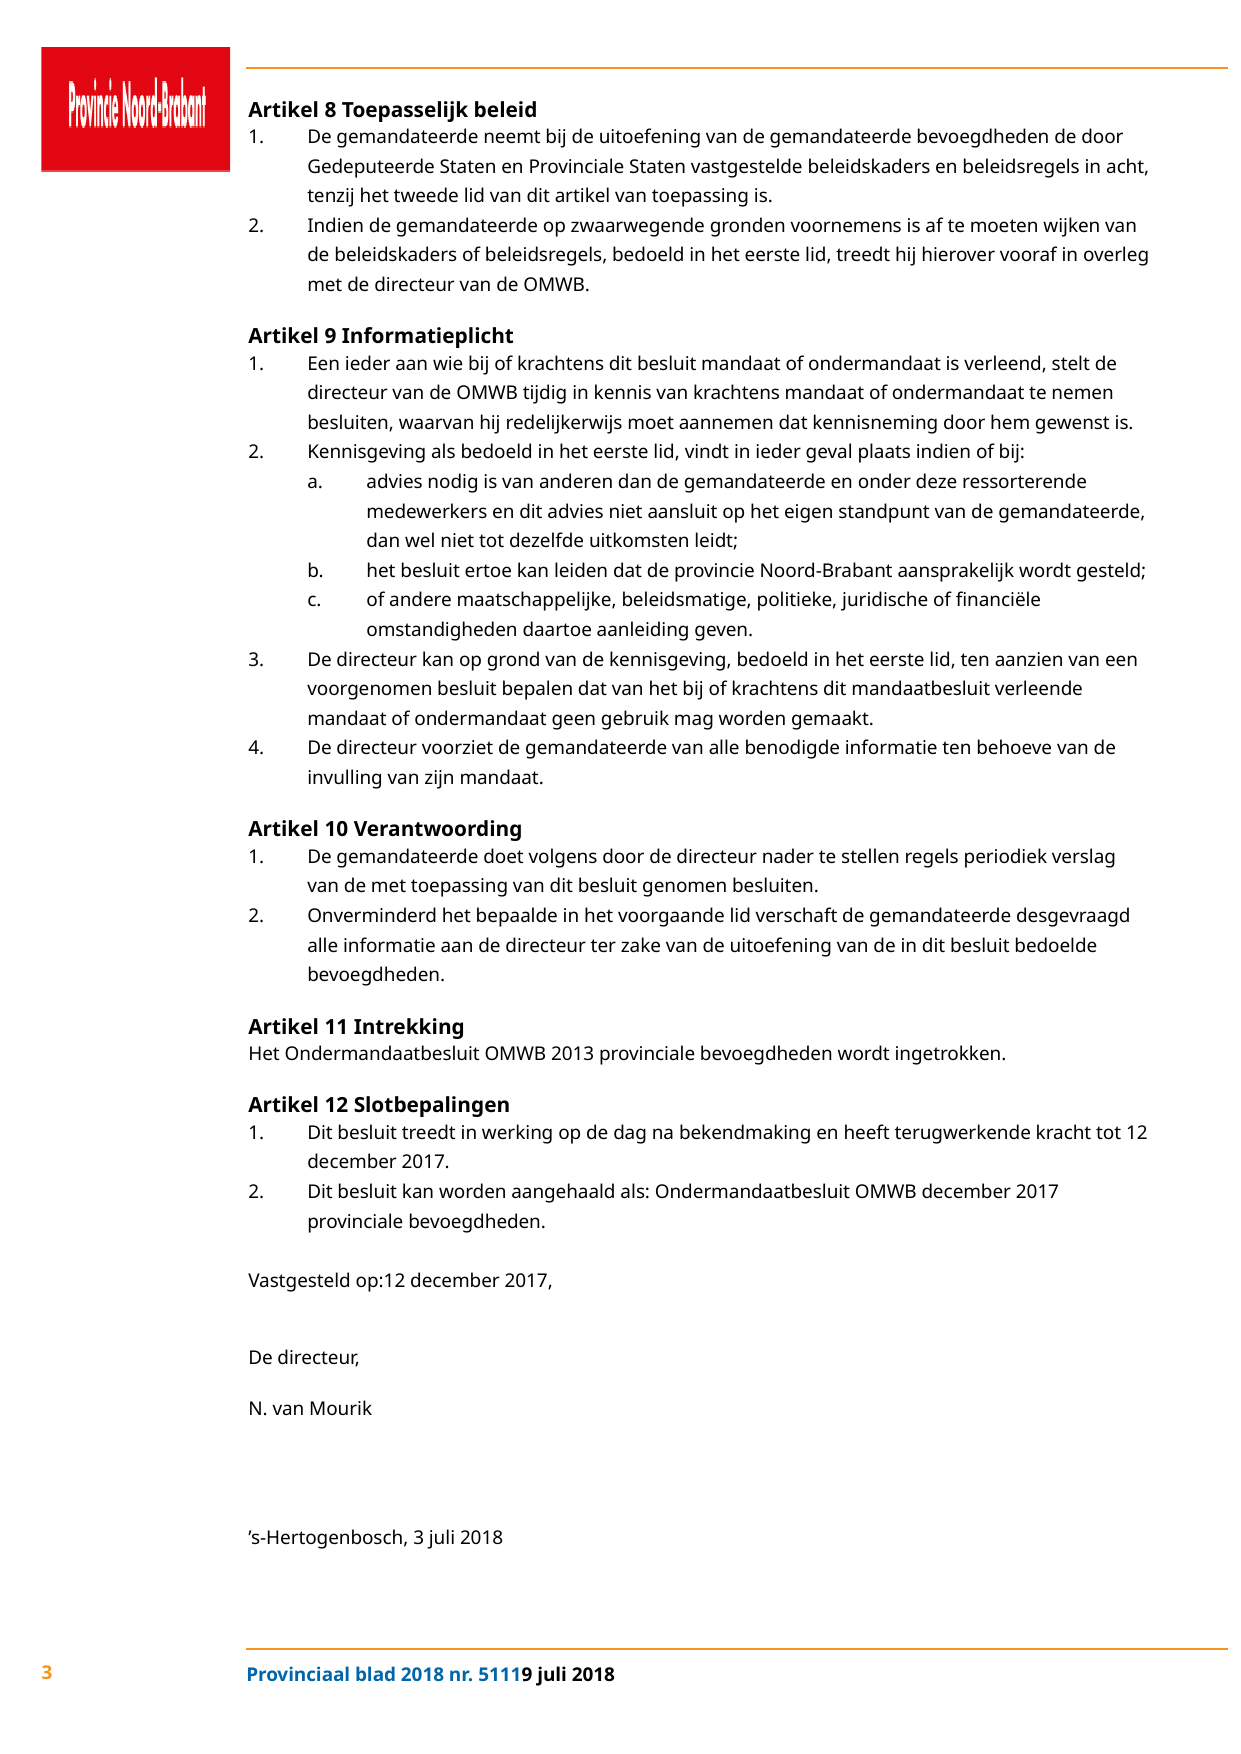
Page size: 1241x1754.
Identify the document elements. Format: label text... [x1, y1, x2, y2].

list De gemandateerde neemt bij de uitoefening van de gemandateerde bevoegdheden de door Gedeputeerde Staten en Provinciale Staten vastgestelde beleidskaders en beleidsregels in acht, tenzij het tweede lid van dit artikel van toepassing is. [248, 123, 1152, 208]
text Artikel 12 Slotbepalingen [248, 1091, 1152, 1119]
text N. van Mourik [248, 1396, 1152, 1421]
text ’s-Hertogenbosch, 3 juli 2018 [248, 1524, 1152, 1550]
list Een ieder aan wie bij of krachtens dit besluit mandaat of ondermandaat is verleend, stelt de directeur van de OMWB tijdig in kennis van krachtens mandaat of ondermandaat te nemen besluiten, waarvan hij redelijkerwijs moet aannemen dat kennisneming door hem gewenst is. [248, 350, 1152, 435]
list Onverminderd het bepaalde in het voorgaande lid verschaft de gemandateerde desgevraagd alle informatie aan de directeur ter zake van de uitoefening van de in dit besluit bedoelde bevoegdheden. [248, 902, 1152, 987]
text Vastgesteld op:12 december 2017, [248, 1267, 1152, 1293]
text Artikel 10 Verantwoording [248, 814, 1152, 843]
text Artikel 8 Toepasselijk beleid [248, 95, 1152, 123]
text Het Ondermandaatbesluit OMWB 2013 provinciale bevoegdheden wordt ingetrokken. [248, 1040, 1152, 1066]
picture [41, 47, 231, 172]
list het besluit ertoe kan leiden dat de provincie Noord-Brabant aansprakelijk wordt gesteld; [307, 557, 1152, 583]
list advies nodig is van anderen dan de gemandateerde en onder deze ressorterende medewerkers en dit advies niet aansluit op het eigen standpunt van de gemandateerde, dan wel niet tot dezelfde uitkomsten leidt; [307, 468, 1152, 553]
list De gemandateerde doet volgens door de directeur nader te stellen regels periodiek verslag van de met toepassing van dit besluit genomen besluiten. [248, 843, 1152, 898]
text De directeur, [248, 1344, 1152, 1370]
list Dit besluit kan worden aangehaald als: Ondermandaatbesluit OMWB december 2017 provinciale bevoegdheden. [248, 1178, 1152, 1233]
list De directeur kan op grond van de kennisgeving, bedoeld in het eerste lid, ten aanzien van een voorgenomen besluit bepalen dat van het bij of krachtens dit mandaatbesluit verleende mandaat of ondermandaat geen gebruik mag worden gemaakt. [248, 646, 1152, 731]
list De directeur voorziet de gemandateerde van alle benodigde informatie ten behoeve van de invulling van zijn mandaat. [248, 734, 1152, 790]
list Kennisgeving als bedoeld in het eerste lid, vindt in ieder geval plaats indien of bij: [248, 439, 1152, 464]
list Indien de gemandateerde op zwaarwegende gronden voornemens is af te moeten wijken van de beleidskaders of beleidsregels, bedoeld in het eerste lid, treedt hij hierover vooraf in overleg met de directeur van de OMWB. [248, 212, 1152, 297]
list Dit besluit treedt in werking op de dag na bekendmaking en heeft terugwerkende kracht tot 12 december 2017. [248, 1119, 1152, 1174]
list of andere maatschappelijke, beleidsmatige, politieke, juridische of financiële omstandigheden daartoe aanleiding geven. [307, 587, 1152, 642]
text Artikel 9 Informatieplicht [248, 322, 1152, 350]
text Artikel 11 Intrekking [248, 1012, 1152, 1040]
